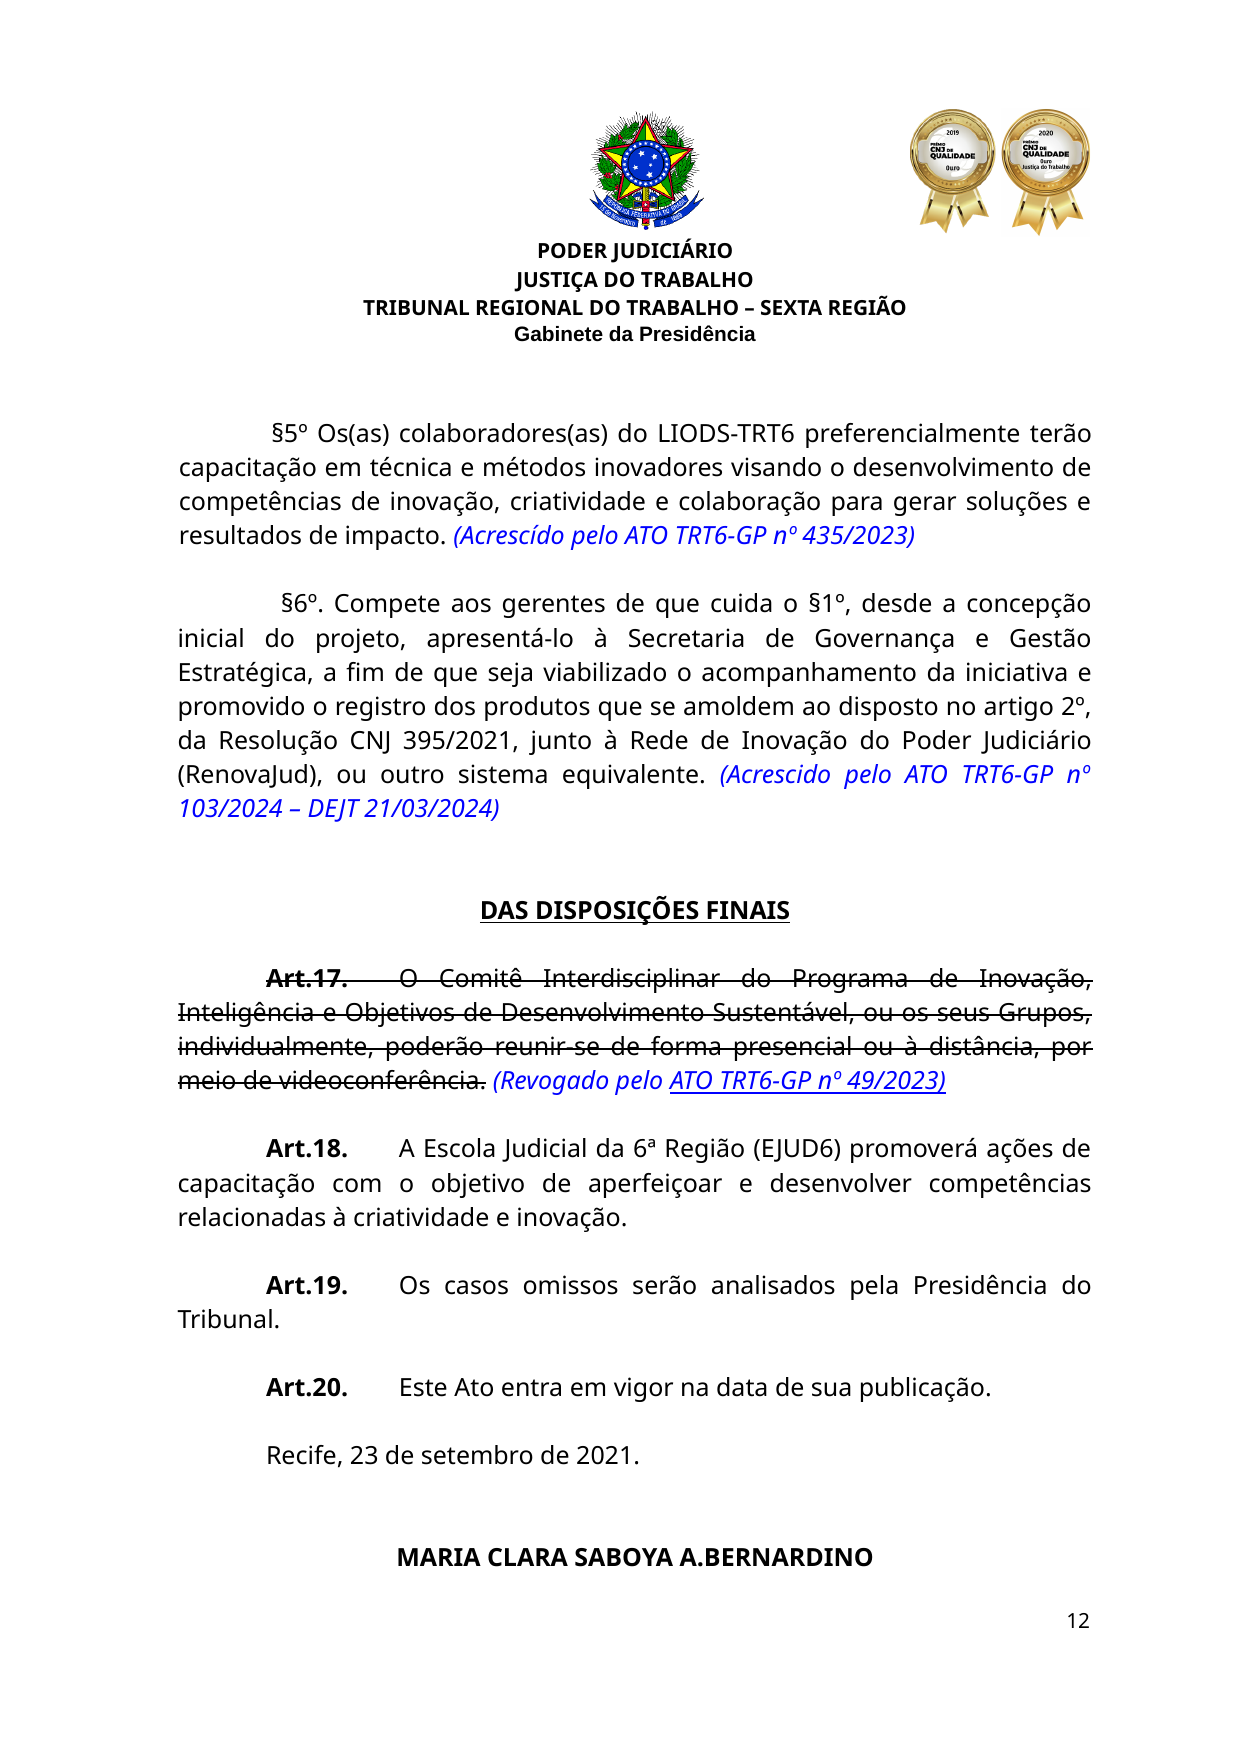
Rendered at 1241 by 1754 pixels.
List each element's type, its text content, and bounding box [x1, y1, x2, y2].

text DAS DISPOSIÇÕES FINAIS [177, 893, 1092, 927]
text Recife, 23 de setembro de 2021. [177, 1438, 1092, 1472]
text §5º Os(as) colaboradores(as) do LIODS-TRT6 preferencialmente terão capacitação em técnica e métodos inovadores visando o desenvolvimento de competências de inovação, criatividade e colaboração para gerar soluções e resultados de impacto. (Acrescído pelo ATO TRT6-GP nº 435/2023) [179, 416, 1092, 552]
text Art.19. Os casos omissos serão analisados pela Presidência do Tribunal. [177, 1267, 1092, 1336]
text Art.20. Este Ato entra em vigor na data de sua publicação. [177, 1369, 1092, 1404]
text Art.17. O Comitê Interdisciplinar do Programa de Inovação, Inteligência e Objetivos de Desenvolvimento Sustentável, ou os seus Grupos, individualmente, poderão reunir-se de forma presencial ou à distância, por meio de videoconferência. (Revogado pelo ATO TRT6-GP nº 49/2023) [177, 1015, 1092, 1048]
text Art.18. A Escola Judicial da 6ª Região (EJUD6) promoverá ações de capacitação com o objetivo de aperfeiçoar e desenvolver competências relacionadas à criatividade e inovação. [177, 1131, 1092, 1233]
text Art.17. O Comitê Interdisciplinar do Programa de Inovação, Inteligência e Objetivos de Desenvolvimento Sustentável, ou os seus Grupos, individualmente, poderão reunir-se de forma presencial ou à distância, por meio de videoconferência. (Revogado pelo ATO TRT6-GP nº 49/2023) [177, 1049, 1092, 1097]
text Art.17. O Comitê Interdisciplinar do Programa de Inovação, Inteligência e Objetivos de Desenvolvimento Sustentável, ou os seus Grupos, individualmente, poderão reunir-se de forma presencial ou à distância, por meio de videoconferência. (Revogado pelo ATO TRT6-GP nº 49/2023) [177, 961, 1092, 1014]
text MARIA CLARA SABOYA A.BERNARDINO [177, 1540, 1092, 1574]
text §6º. Compete aos gerentes de que cuida o §1º, desde a concepção inicial do projeto, apresentá-lo à Secretaria de Governança e Gestão Estratégica, a fim de que seja viabilizado o acompanhamento da iniciativa e promovido o registro dos produtos que se amoldem ao disposto no artigo 2º, da Resolução CNJ 395/2021, junto à Rede de Inovação do Poder Judiciário (RenovaJud), ou outro sistema equivalente. (Acrescido pelo ATO TRT6-GP nº 103/2024 – DEJT 21/03/2024) [177, 586, 1092, 824]
